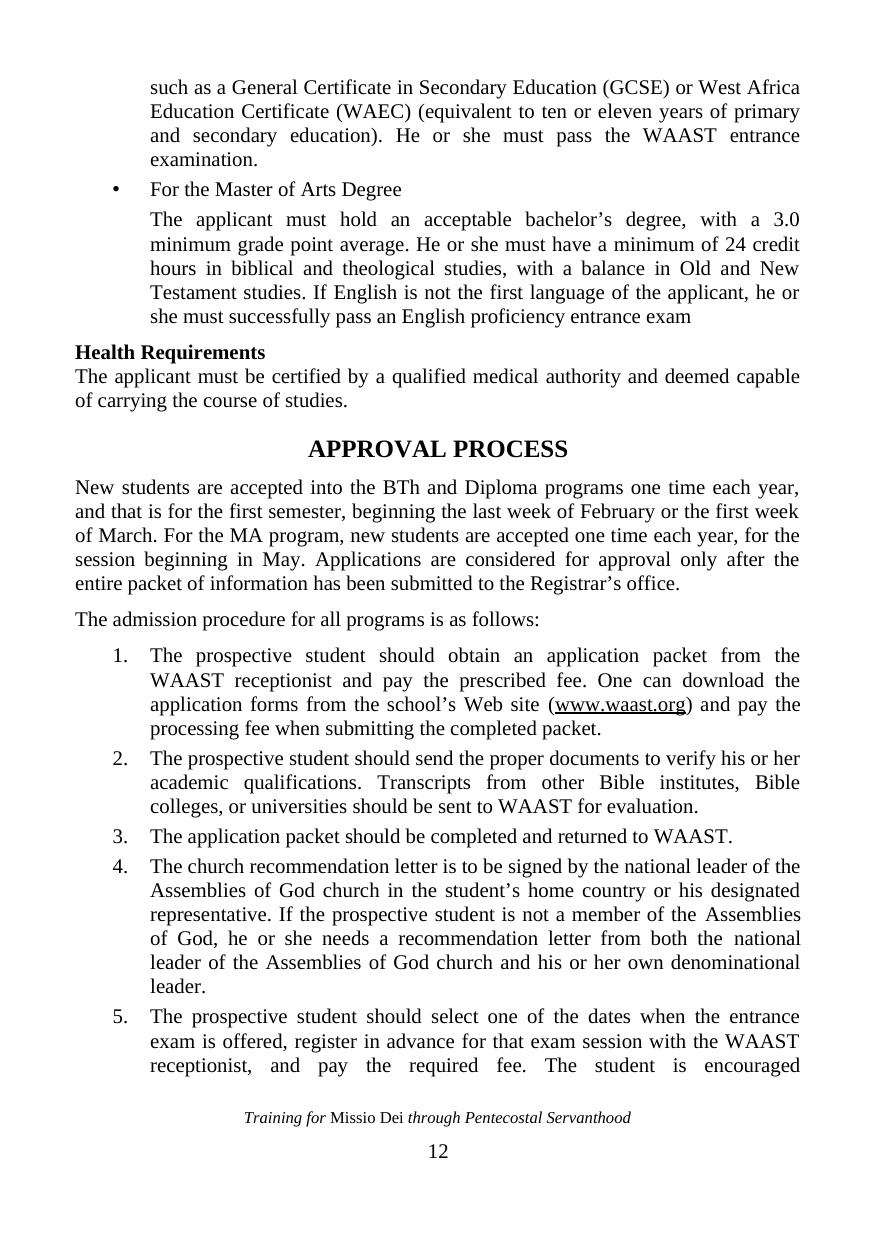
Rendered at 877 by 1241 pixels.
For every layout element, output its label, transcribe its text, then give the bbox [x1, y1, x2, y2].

list such as a General Certificate in Secondary Education (GCSE) or West Africa Education Certificate (WAEC) (equivalent to ten or eleven years of primary and secondary education). He or she must pass the WAAST entrance examination. [112, 75, 801, 171]
list The prospective student should obtain an application packet from the WAAST receptionist and pay the prescribed fee. One can download the application forms from the school’s Web site (www.waast.org) and pay the processing fee when submitting the completed packet. [112, 643, 801, 740]
list The application packet should be completed and returned to WAAST. [112, 824, 801, 848]
text The admission procedure for all programs is as follows: [75, 607, 801, 631]
text APPROVAL PROCESS [75, 434, 801, 463]
list The prospective student should select one of the dates when the entrance exam is offered, register in advance for that exam session with the WAAST receptionist, and pay the required fee. The student is encouraged [112, 1004, 801, 1101]
text The applicant must be certified by a qualified medical authority and deemed capable of carrying the course of studies. [75, 364, 801, 412]
list For the Master of Arts Degree [112, 177, 801, 201]
text New students are accepted into the BTh and Diploma programs one time each year, and that is for the first semester, beginning the last week of February or the first week of March. For the MA program, new students are accepted one time each year, for the session beginning in May. Applications are considered for approval only after the entire packet of information has been submitted to the Registrar’s office. [75, 475, 801, 595]
list Training for Missio Dei through Pentecostal Servanthood [138, 1108, 738, 1127]
list 12 [138, 1139, 738, 1158]
text Health Requirements [75, 340, 801, 364]
list The church recommendation letter is to be signed by the national leader of the Assemblies of God church in the student’s home country or his designated representative. If the prospective student is not a member of the Assemblies of God, he or she needs a recommendation letter from both the national leader of the Assemblies of God church and his or her own denominational leader. [112, 854, 801, 998]
list The prospective student should send the proper documents to verify his or her academic qualifications. Transcripts from other Bible institutes, Bible colleges, or universities should be sent to WAAST for evaluation. [112, 746, 801, 818]
list The applicant must hold an acceptable bachelor’s degree, with a 3.0 minimum grade point average. He or she must have a minimum of 24 credit hours in biblical and theological studies, with a balance in Old and New Testament studies. If English is not the first language of the applicant, he or she must successfully pass an English proficiency entrance exam [112, 207, 801, 328]
